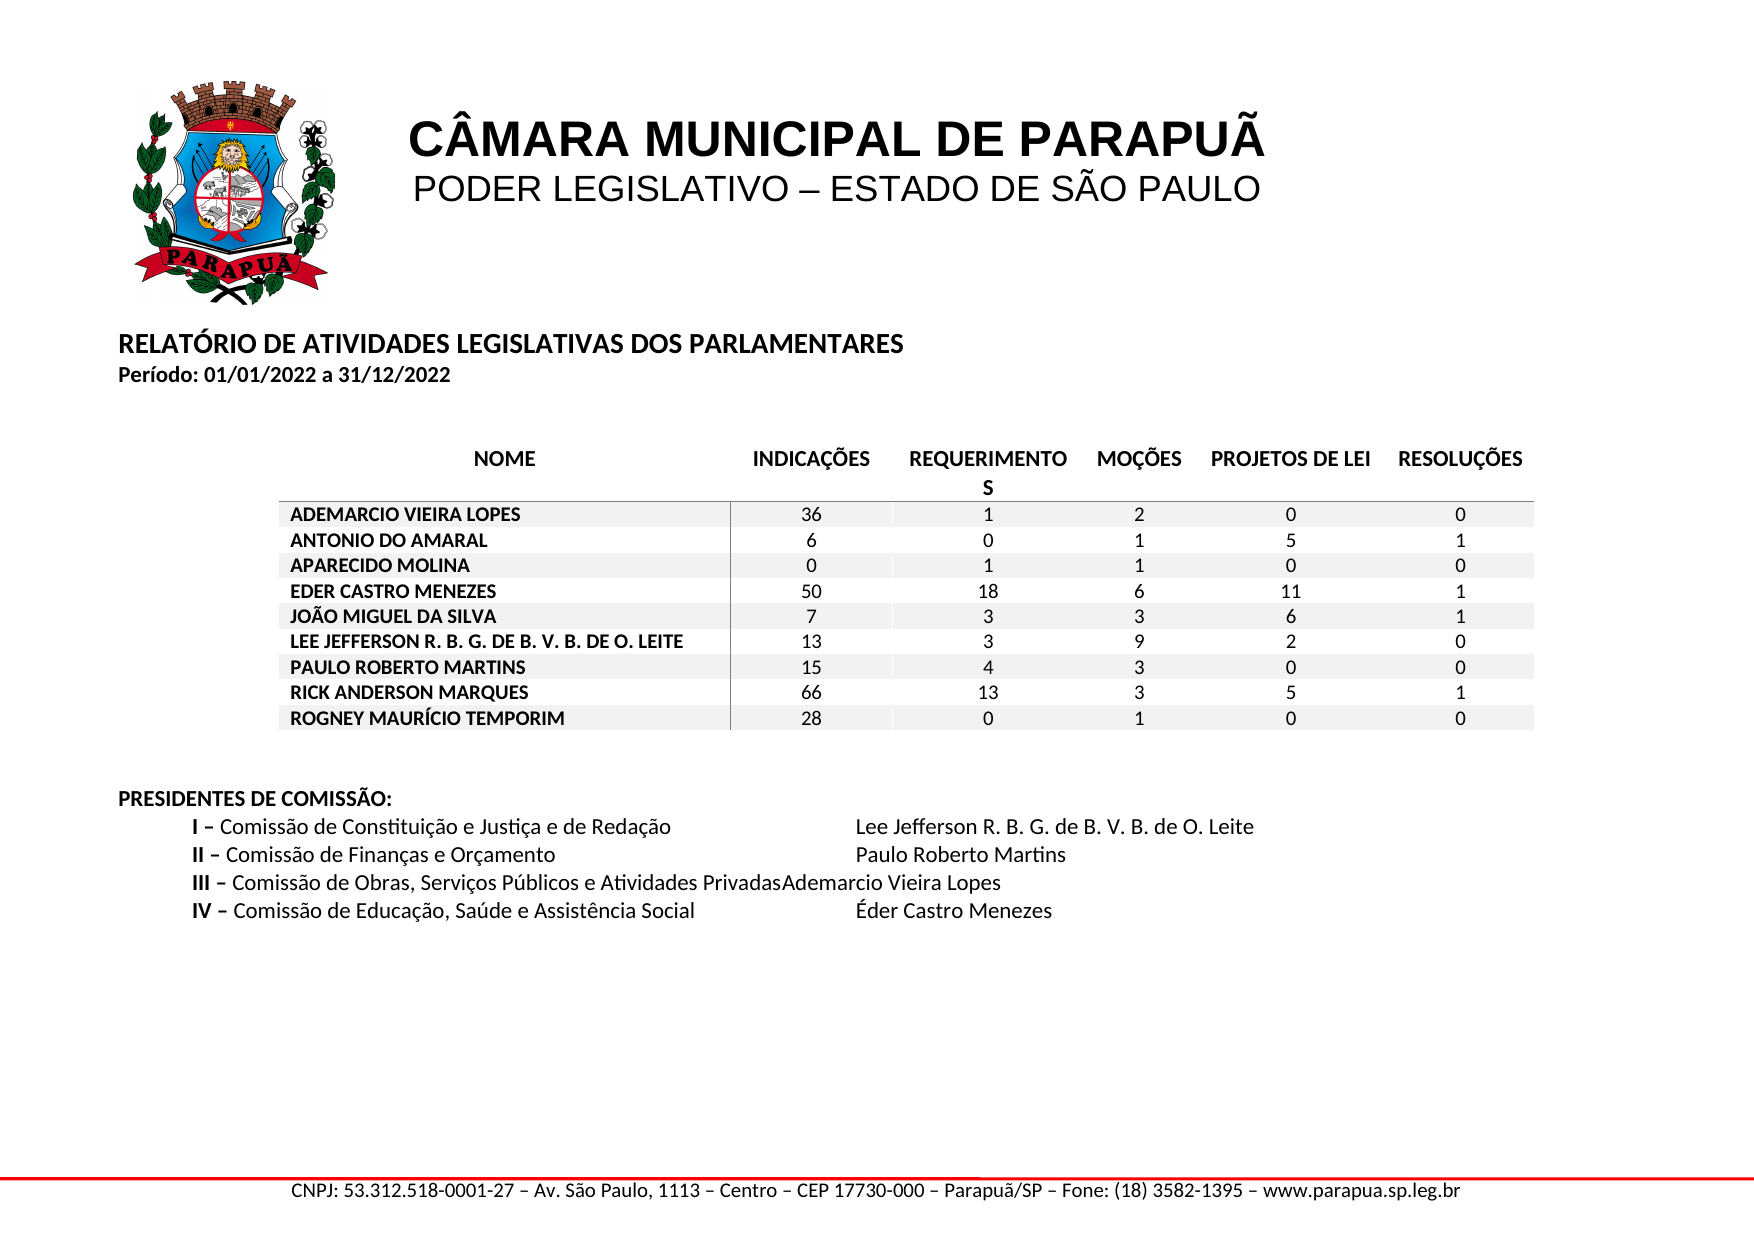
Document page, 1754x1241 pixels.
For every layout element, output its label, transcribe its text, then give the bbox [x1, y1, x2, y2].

table_cell 2 [1084, 502, 1195, 527]
table_cell 28 [731, 705, 892, 730]
text RELATÓRIO DE ATIVIDADES LEGISLATIVAS DOS PARLAMENTARES [118, 325, 1695, 361]
table_cell ROGNEY MAURÍCIO TEMPORIM [279, 705, 730, 730]
table_cell 3 [1084, 654, 1195, 679]
table_cell 1 [1084, 705, 1195, 730]
table_cell 1 [1387, 680, 1534, 705]
table_cell 6 [1084, 578, 1195, 603]
table_cell 1 [1084, 527, 1195, 552]
text III – Comissão de Obras, Serviços Públicos e Atividades Privadas Ademarcio Vieira Lopes [192, 868, 1695, 896]
table_cell 1 [1387, 603, 1534, 629]
table_cell 0 [1387, 629, 1534, 654]
table_cell 5 [1195, 527, 1387, 552]
table_cell APARECIDO MOLINA [279, 553, 730, 578]
table_cell 13 [731, 629, 892, 654]
table_cell 1 [1387, 527, 1534, 552]
table_header INDICAÇÕES [730, 445, 892, 501]
table_header REQUERIMENTOS [893, 445, 1084, 501]
table_header MOÇÕES [1084, 445, 1195, 501]
table_cell 0 [1387, 502, 1534, 527]
table_cell 0 [893, 527, 1084, 552]
table_cell 1 [893, 502, 1084, 527]
table_cell 1 [1387, 578, 1534, 603]
table_cell 6 [731, 527, 892, 552]
table_cell 5 [1195, 680, 1387, 705]
table_cell 3 [1084, 680, 1195, 705]
table_header PROJETOS DE LEI [1195, 445, 1387, 501]
table_cell 18 [893, 578, 1084, 603]
text PRESIDENTES DE COMISSÃO: [118, 784, 1695, 812]
text I – Comissão de Constituição e Justiça e de Redação Lee Jefferson R. B. G. de B. V. B. de O. Leite [118, 812, 1695, 840]
table_cell 0 [1195, 502, 1387, 527]
table_cell 4 [893, 654, 1084, 679]
table_cell JOÃO MIGUEL DA SILVA [279, 603, 730, 629]
table_cell 0 [1387, 705, 1534, 730]
table_cell 50 [731, 578, 892, 603]
text Período: 01/01/2022 a 31/12/2022 [118, 361, 1695, 388]
table_cell 0 [731, 553, 892, 578]
table_cell 13 [893, 680, 1084, 705]
table_cell 7 [731, 603, 892, 629]
table_cell 1 [1084, 553, 1195, 578]
text II – Comissão de Finanças e Orçamento Paulo Roberto Martins [118, 840, 1695, 868]
table_cell PAULO ROBERTO MARTINS [279, 654, 730, 679]
table_cell 3 [1084, 603, 1195, 629]
table_cell 3 [893, 603, 1084, 629]
table_cell 11 [1195, 578, 1387, 603]
table_cell 15 [731, 654, 892, 679]
table_cell 0 [1195, 553, 1387, 578]
table_cell 2 [1195, 629, 1387, 654]
table_cell 9 [1084, 629, 1195, 654]
table_cell 0 [1195, 705, 1387, 730]
table_cell 1 [893, 553, 1084, 578]
table_cell EDER CASTRO MENEZES [279, 578, 730, 603]
table_cell ANTONIO DO AMARAL [279, 527, 730, 552]
table_cell 0 [1387, 654, 1534, 679]
picture [133, 81, 336, 305]
table_cell 0 [893, 705, 1084, 730]
table_cell 3 [893, 629, 1084, 654]
table_cell 36 [731, 502, 892, 527]
table_cell 0 [1195, 654, 1387, 679]
table_cell 66 [731, 680, 892, 705]
table_header RESOLUÇÕES [1387, 445, 1534, 501]
table_cell 0 [1387, 553, 1534, 578]
table_cell 6 [1195, 603, 1387, 629]
table_header NOME [279, 445, 730, 501]
table_cell RICK ANDERSON MARQUES [279, 680, 730, 705]
table_cell LEE JEFFERSON R. B. G. DE B. V. B. DE O. LEITE [279, 629, 730, 654]
table_cell ADEMARCIO VIEIRA LOPES [279, 502, 730, 527]
text IV – Comissão de Educação, Saúde e Assistência Social Éder Castro Menezes [118, 896, 1695, 924]
